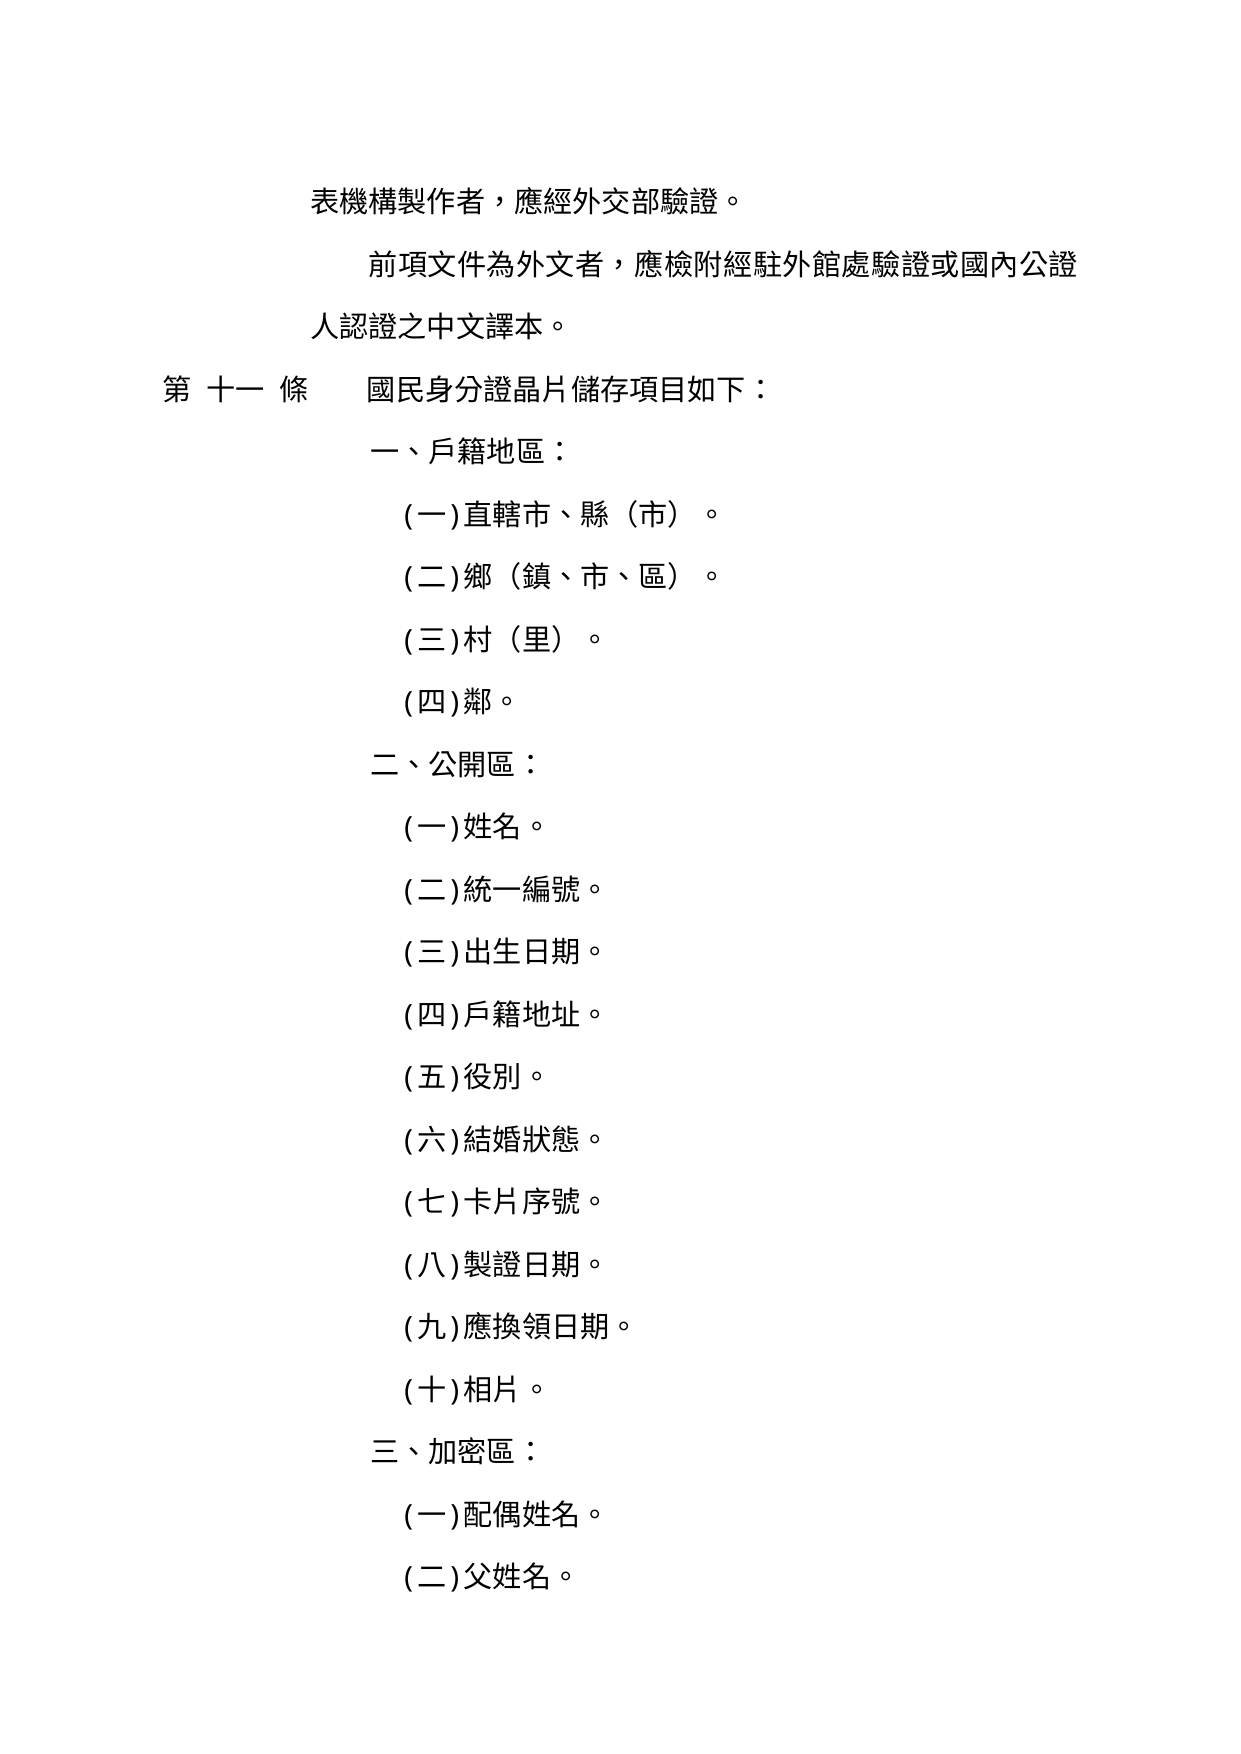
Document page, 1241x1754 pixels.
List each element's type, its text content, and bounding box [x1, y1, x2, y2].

text 第 十一 條 國民身分證晶片儲存項目如下： [162, 346, 1084, 408]
text 前項文件為外文者，應檢附經駐外館處驗證或國內公證人認證之中文譯本。 [310, 221, 1078, 346]
text (九)應換領日期。 [399, 1283, 1078, 1346]
text 表機構製作者，應經外交部驗證。 [310, 158, 1078, 221]
text (三)出生日期。 [399, 908, 1078, 971]
text (一)配偶姓名。 [399, 1471, 1078, 1533]
text (七)卡片序號。 [399, 1158, 1078, 1221]
text (四)鄰。 [399, 658, 1078, 721]
text (一)直轄市、縣（市）。 [399, 471, 1078, 533]
text (六)結婚狀態。 [399, 1096, 1078, 1158]
text (十)相片。 [399, 1346, 1078, 1408]
text (二)父姓名。 [399, 1533, 1078, 1596]
text (二)鄉（鎮、市、區）。 [399, 533, 1078, 596]
text (八)製證日期。 [399, 1221, 1078, 1283]
text 三、加密區： [370, 1408, 1078, 1471]
text (一)姓名。 [399, 783, 1078, 846]
text (四)戶籍地址。 [399, 971, 1078, 1033]
text 一、戶籍地區： [370, 408, 1078, 471]
text (五)役別。 [399, 1033, 1078, 1096]
text (三)村（里）。 [399, 596, 1078, 658]
text 二、公開區： [370, 721, 1078, 783]
text (二)統一編號。 [399, 846, 1078, 908]
